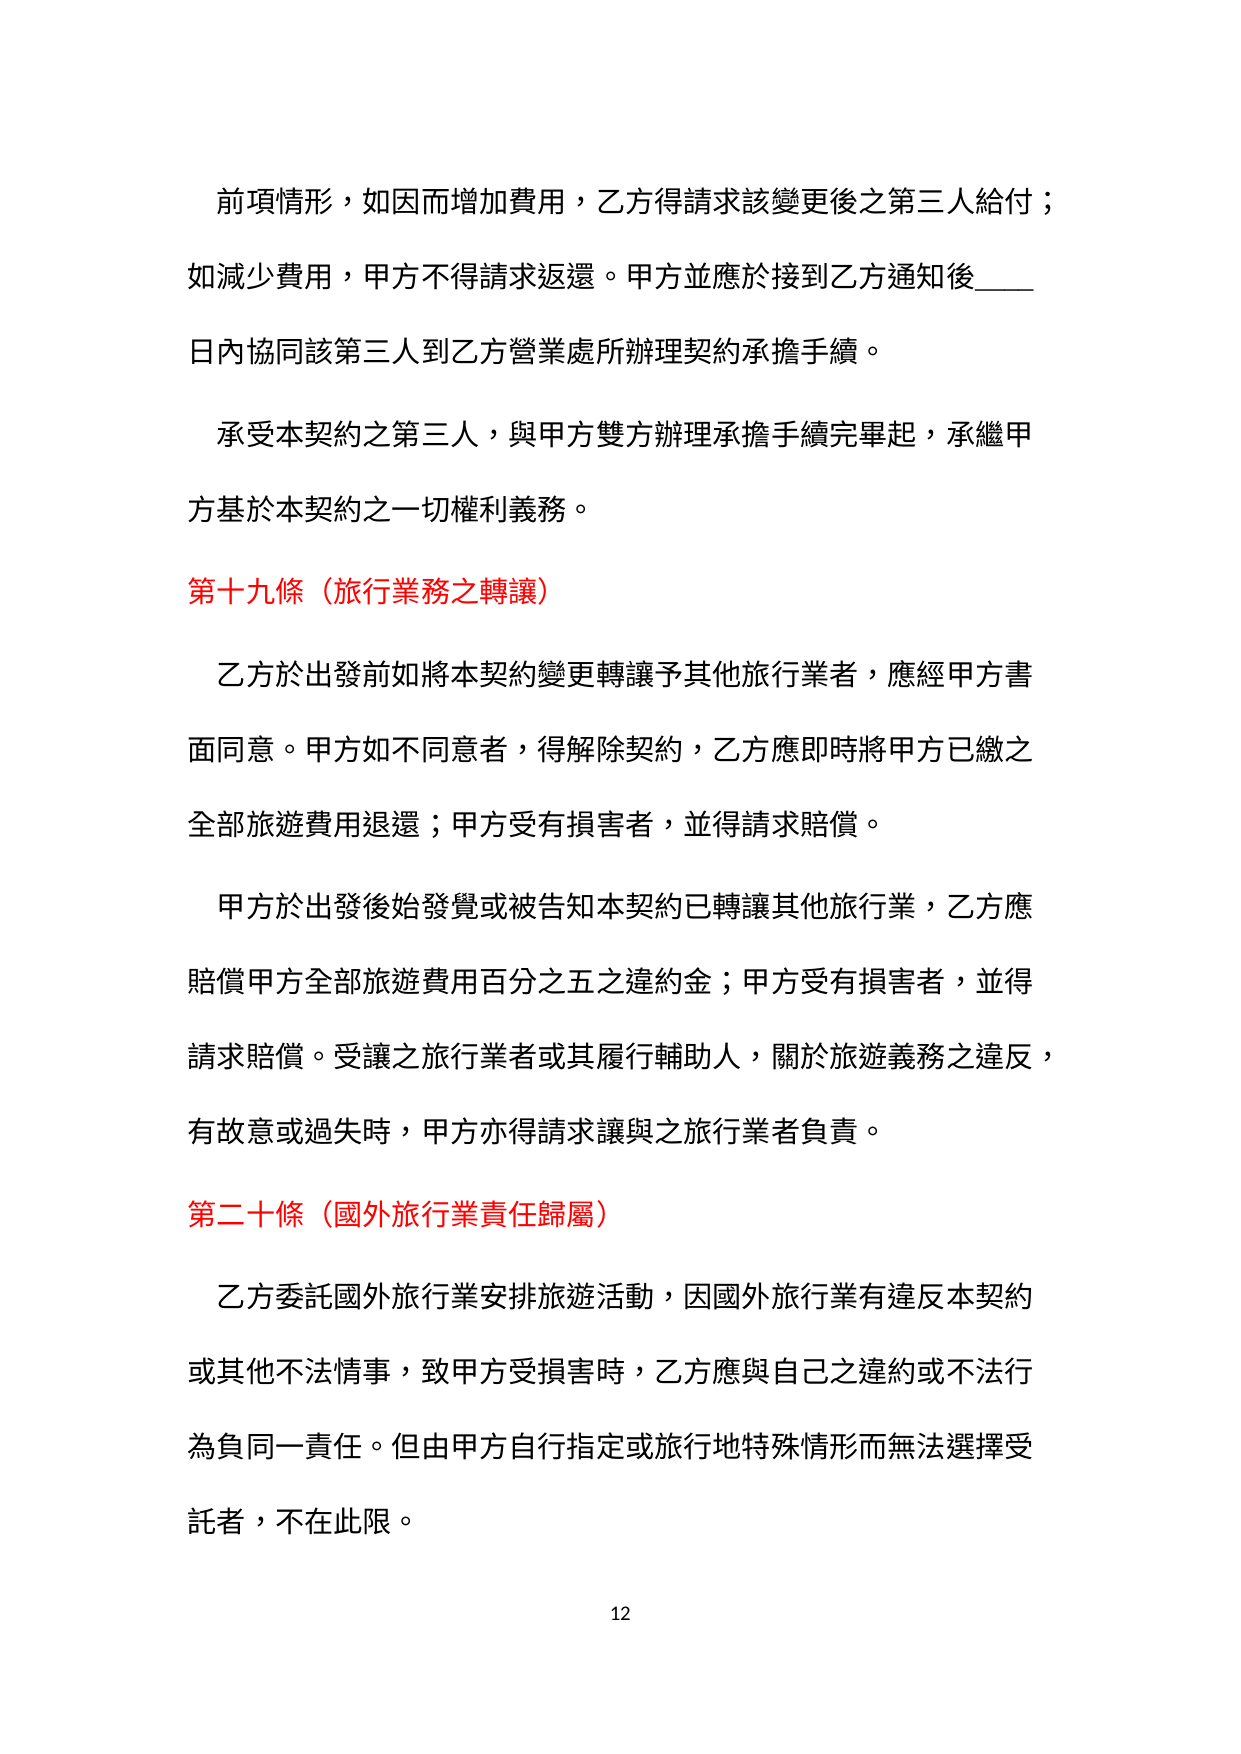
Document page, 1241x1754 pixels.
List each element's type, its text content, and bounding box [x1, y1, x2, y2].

text 乙方於出發前如將本契約變更轉讓予其他旅行業者，應經甲方書面同意。甲方如不同意者，得解除契約，乙方應即時將甲方已繳之全部旅遊費用退還；甲方受有損害者，並得請求賠償。 [187, 635, 1053, 860]
text 承受本契約之第三人，與甲方雙方辦理承擔手續完畢起，承繼甲方基於本契約之一切權利義務。 [187, 395, 1053, 545]
text 第十九條（旅行業務之轉讓） [187, 552, 1053, 627]
text 前項情形，如因而增加費用，乙方得請求該變更後之第三人給付；如減少費用，甲方不得請求返還。甲方並應於接到乙方通知後____日內協同該第三人到乙方營業處所辦理契約承擔手續。 [187, 162, 1053, 387]
text 乙方委託國外旅行業安排旅遊活動，因國外旅行業有違反本契約或其他不法情事，致甲方受損害時，乙方應與自己之違約或不法行為負同一責任。但由甲方自行指定或旅行地特殊情形而無法選擇受託者，不在此限。 [187, 1257, 1053, 1557]
text 甲方於出發後始發覺或被告知本契約已轉讓其他旅行業，乙方應賠償甲方全部旅遊費用百分之五之違約金；甲方受有損害者，並得請求賠償。受讓之旅行業者或其履行輔助人，關於旅遊義務之違反，有故意或過失時，甲方亦得請求讓與之旅行業者負責。 [187, 867, 1053, 1167]
text 第二十條（國外旅行業責任歸屬） [187, 1175, 1053, 1250]
